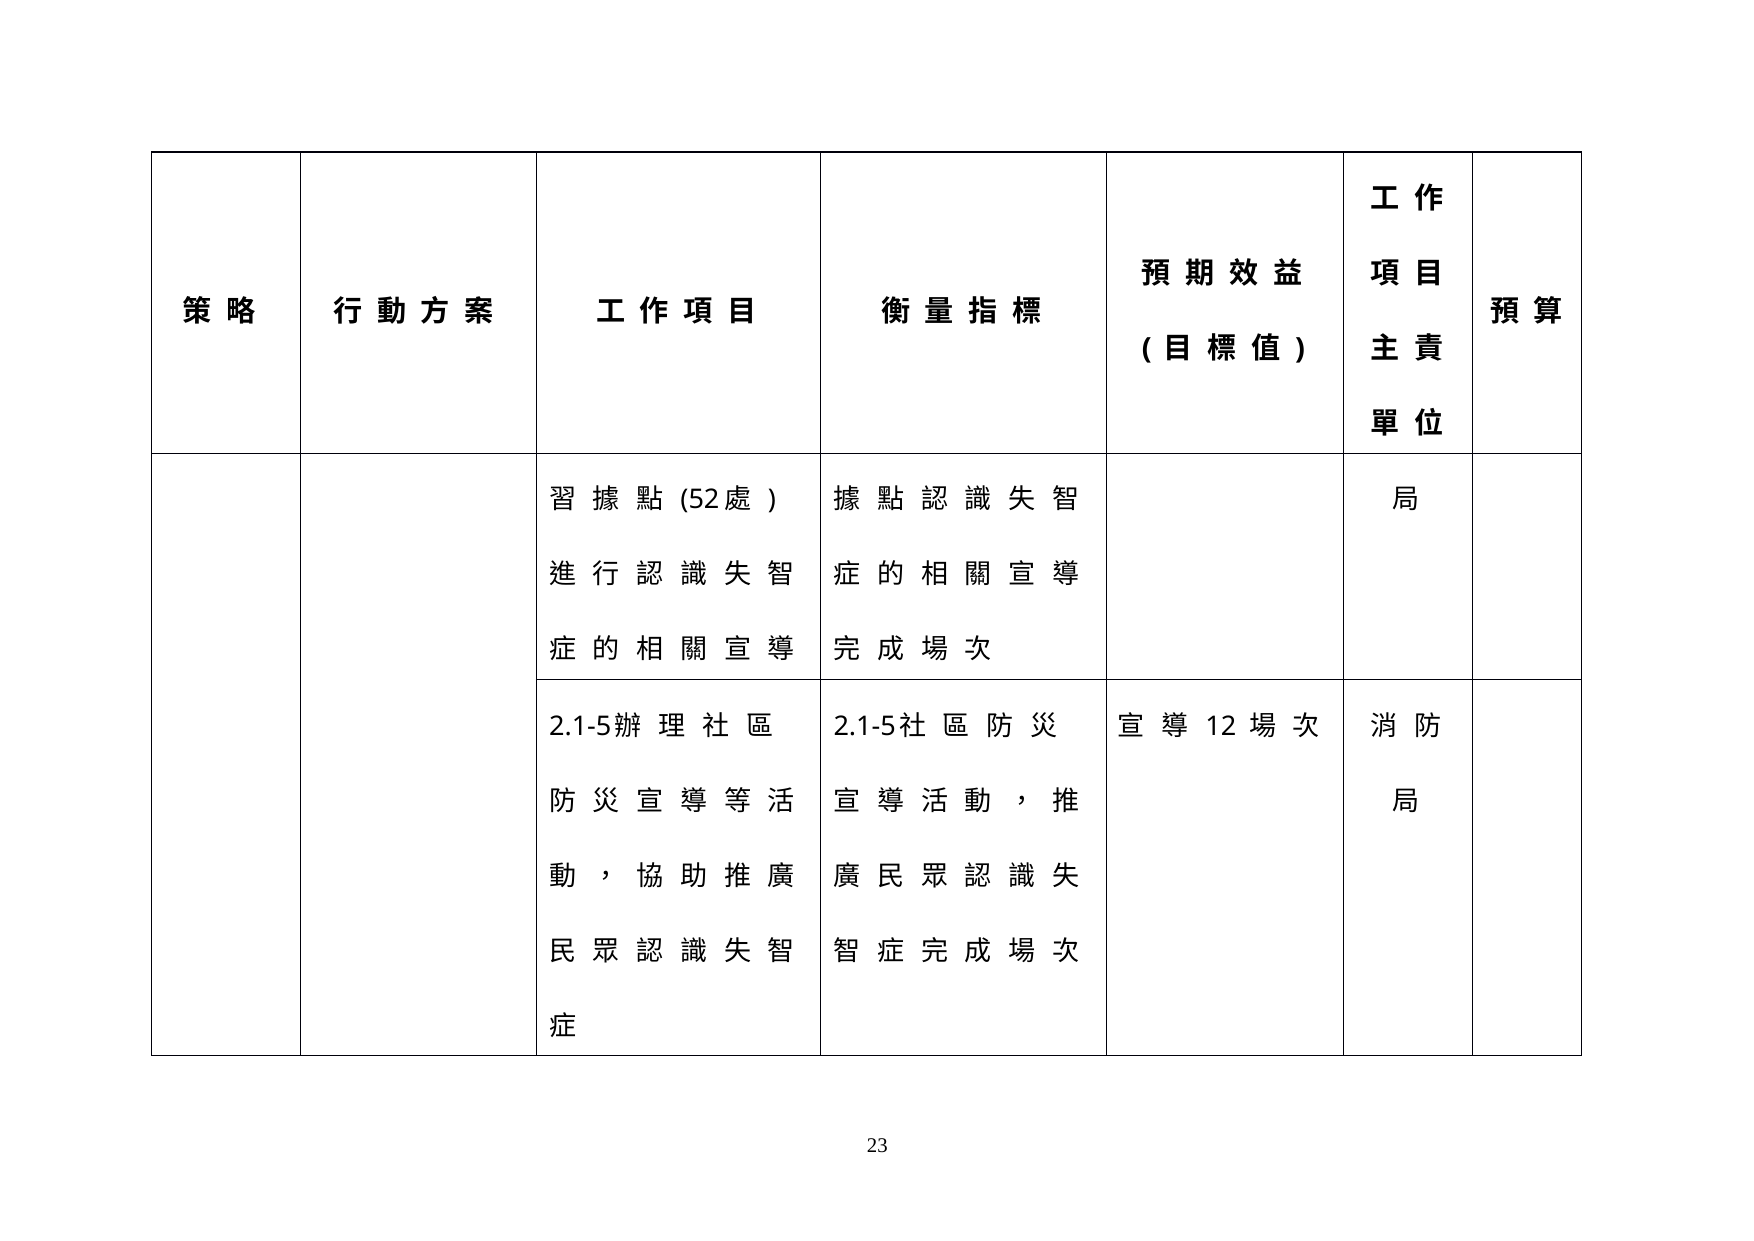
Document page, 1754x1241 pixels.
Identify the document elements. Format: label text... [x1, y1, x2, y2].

table_cell 2.1-5社區防災宣導活動，推廣民眾認識失智症完成場次 [821, 680, 1106, 1054]
table_cell [152, 454, 300, 1054]
table_cell 2.1-5辦理社區防災宣導等活動，協助推廣民眾認識失智症 [537, 680, 820, 1054]
table_cell [1473, 680, 1581, 1054]
table_cell 據點認識失智症的相關宣導完成場次 [821, 454, 1106, 678]
table_header 衡量指標 [821, 153, 1106, 452]
table_cell 習據點(52處)進行認識失智症的相關宣導 [537, 454, 820, 678]
table_cell 宣導12場次 [1107, 680, 1343, 1054]
table_header 工作項目 主責單位 [1344, 153, 1472, 452]
table_cell [301, 454, 536, 1054]
table_cell [1107, 454, 1343, 678]
table_cell [1473, 454, 1581, 678]
table_header 行動方案 [301, 153, 536, 452]
table_cell 消防局 [1344, 680, 1472, 1054]
table_header 工作項目 [537, 153, 820, 452]
table_cell 局 [1344, 454, 1472, 678]
table_header 預算 [1473, 153, 1581, 452]
table_header 策略 [152, 153, 300, 452]
table_header 預期效益(目標值) [1107, 153, 1343, 452]
